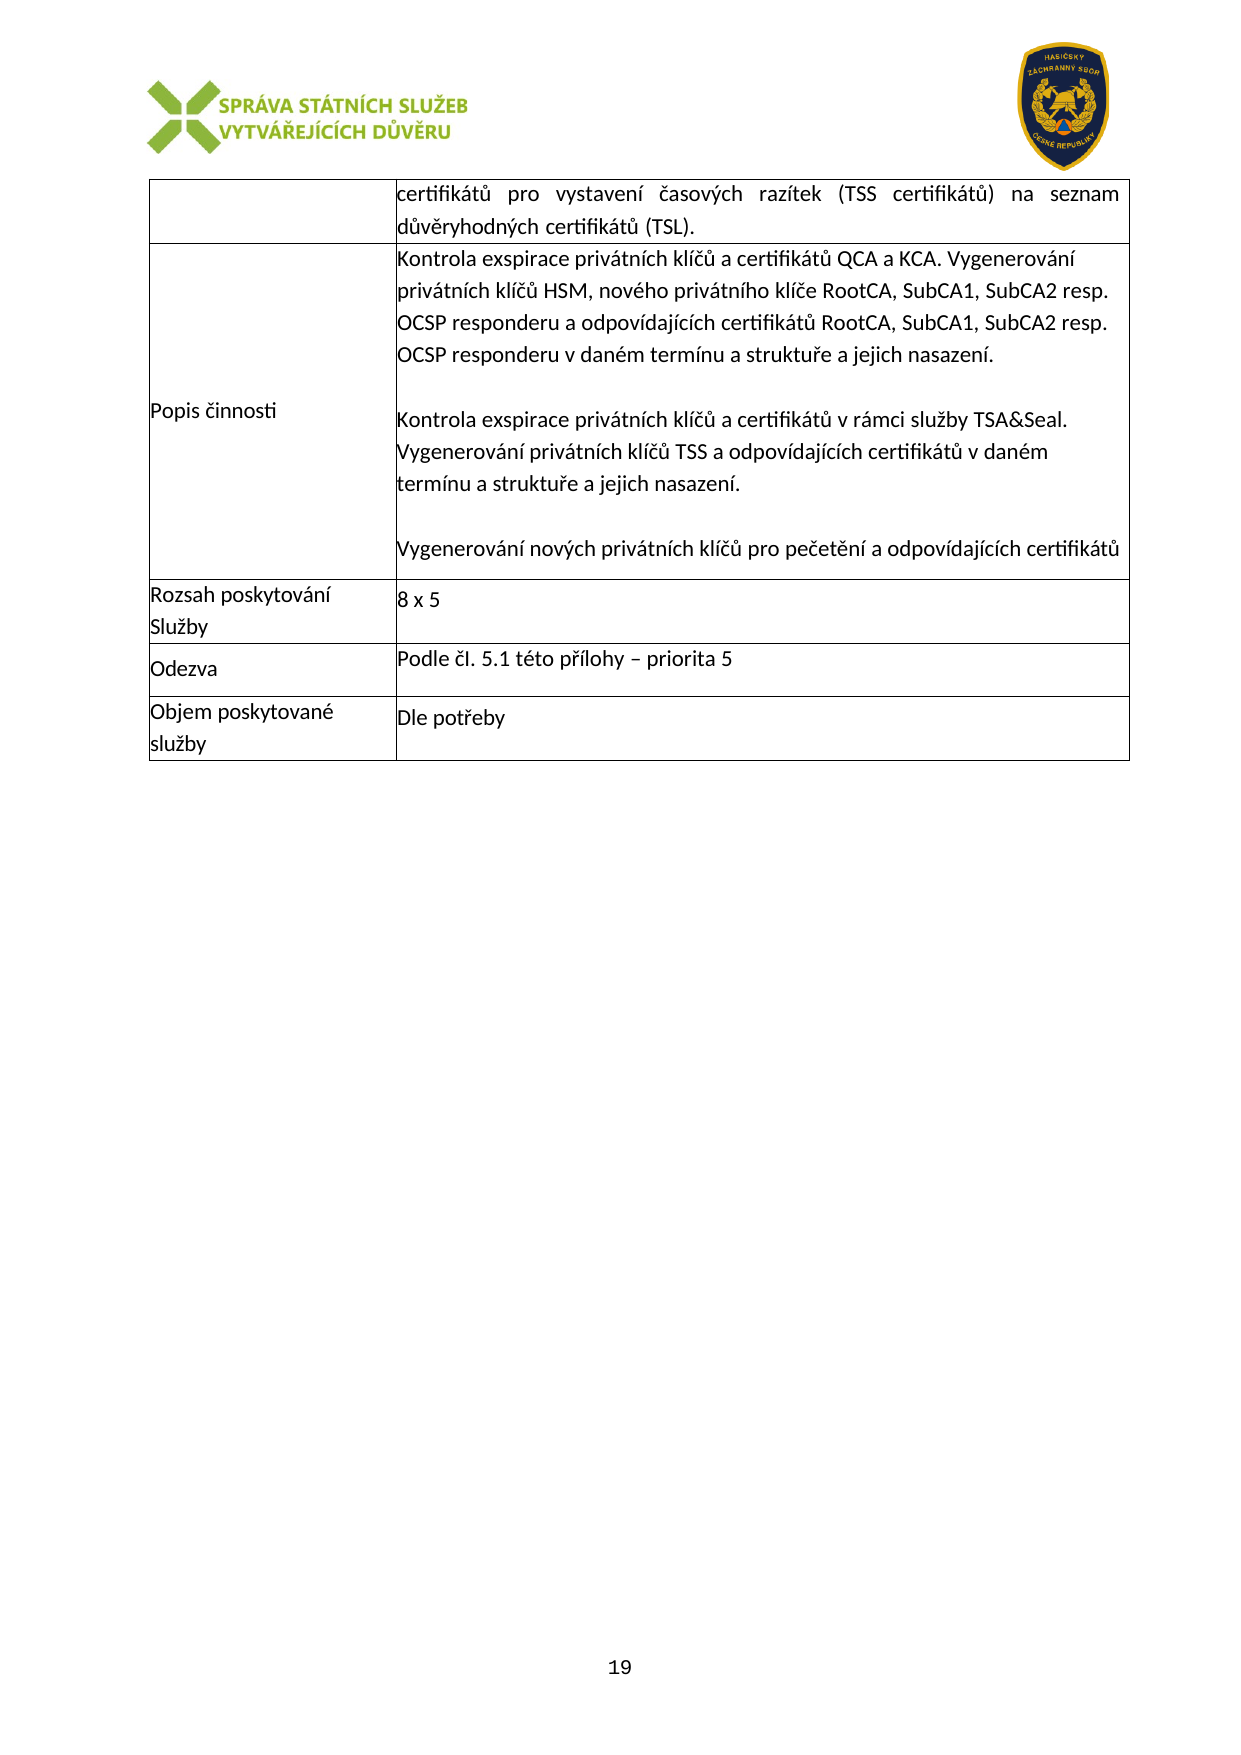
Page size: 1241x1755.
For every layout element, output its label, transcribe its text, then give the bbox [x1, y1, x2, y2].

table_cell Kontrola exspirace privátních klíčů a certifikátů QCA a KCA. Vygenerování privátních klíčů HSM, nového privátního klíče RootCA, SubCA1, SubCA2 resp. OCSP responderu a odpovídajících certifikátů RootCA, SubCA1, SubCA2 resp. OCSP responderu v daném termínu a struktuře a jejich nasazení. Kontrola exspirace privátních klíčů a certifikátů v rámci služby TSA&Seal. Vygenerování privátních klíčů TSS a odpovídajících certifikátů v daném termínu a struktuře a jejich nasazení. Vygenerování nových privátních klíčů pro pečetění a odpovídajících certifikátů [397, 244, 1129, 579]
table_cell Odezva [150, 644, 396, 696]
table_cell Dle potřeby [397, 697, 1129, 760]
table_cell Podle čI. 5.1 této přílohy – priorita 5 [397, 644, 1129, 696]
table_cell Rozsah poskytování Služby [150, 580, 396, 643]
table_header certifikátů pro vystavení časových razítek (TSS certifikátů) na seznam důvěryhodných certifikátů (TSL). [397, 180, 1129, 243]
table_header [150, 180, 396, 243]
table_cell Popis činnosti [150, 244, 396, 579]
table_cell 8 x 5 [397, 580, 1129, 643]
table_cell Objem poskytované služby [150, 697, 396, 760]
